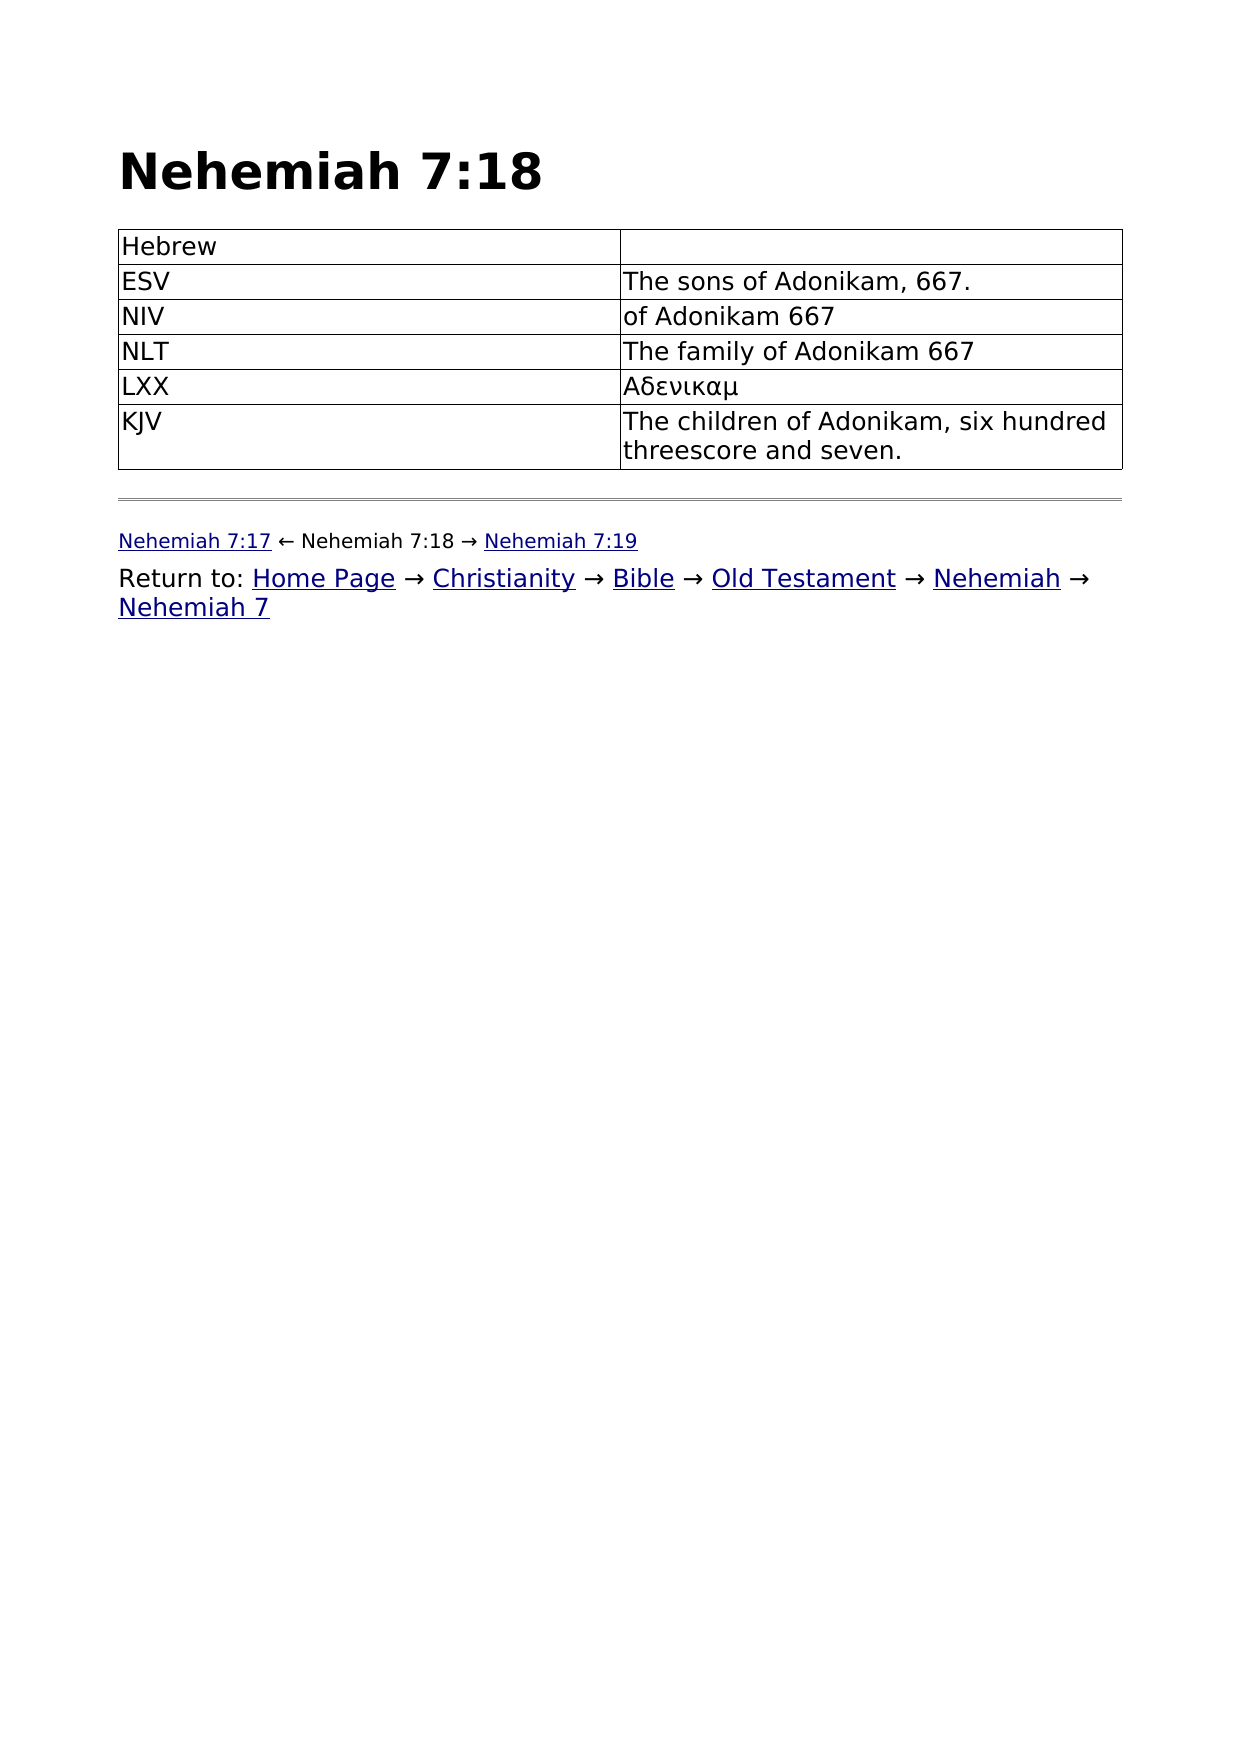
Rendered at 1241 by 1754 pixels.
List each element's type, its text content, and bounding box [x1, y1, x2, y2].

table_cell NLT [119, 335, 620, 369]
table_cell KJV [119, 405, 620, 468]
table_cell Αδενικαμ [621, 370, 1122, 404]
text Nehemiah 7:17 ← Nehemiah 7:18 → Nehemiah 7:19 [118, 530, 1122, 564]
text Return to: Home Page → Christianity → Bible → Old Testament → Nehemiah → Nehemiah 7 [118, 564, 1122, 622]
table_cell The family of Adonikam 667 [621, 335, 1122, 369]
table_header Hebrew [119, 230, 620, 264]
table_cell The sons of Adonikam, 667. [621, 265, 1122, 299]
table_cell The children of Adonikam, six hundred threescore and seven. [621, 405, 1122, 468]
table_cell ESV [119, 265, 620, 299]
table_cell of Adonikam 667 [621, 300, 1122, 334]
table_header [621, 230, 1122, 264]
table_cell NIV [119, 300, 620, 334]
subtitle Nehemiah 7:18 [118, 143, 1122, 201]
table_cell LXX [119, 370, 620, 404]
